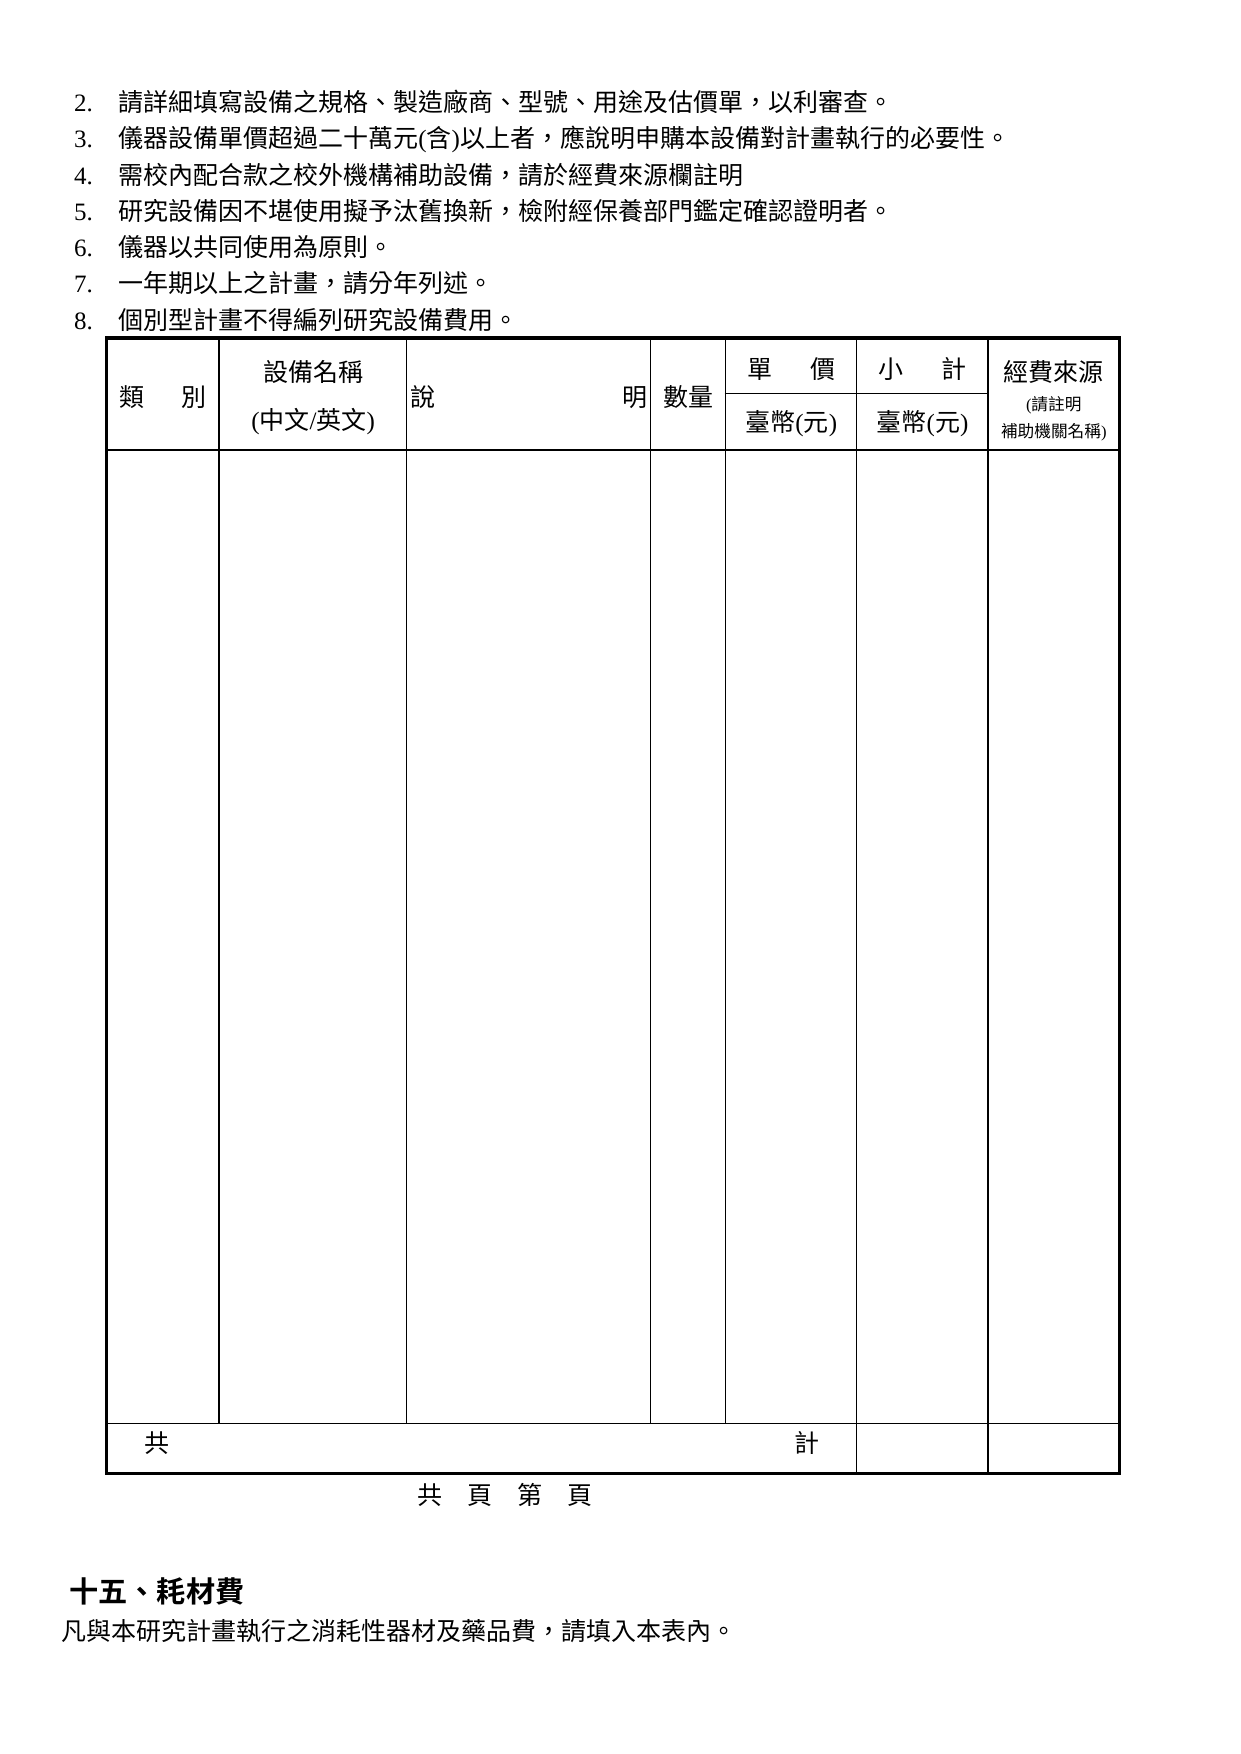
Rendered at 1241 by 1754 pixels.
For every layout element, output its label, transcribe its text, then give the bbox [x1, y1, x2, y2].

table_cell [726, 451, 856, 1422]
list 儀器以共同使用為原則。 [74, 228, 1152, 264]
text 凡與本研究計畫執行之消耗性器材及藥品費，請填入本表內。 [11, 1611, 1152, 1647]
list 一年期以上之計畫，請分年列述。 [74, 264, 1152, 300]
list 研究設備因不堪使用擬予汰舊換新，檢附經保養部門鑑定確認證明者。 [74, 191, 1152, 228]
table_cell [108, 451, 218, 1422]
table_header 設備名稱 (中文/英文) [220, 340, 406, 449]
table_header 說 明 [407, 340, 650, 449]
table_header 數量 [651, 340, 725, 449]
table_cell [220, 451, 406, 1422]
table_header 類 別 [108, 340, 218, 449]
text 共 頁 第 頁 [74, 1475, 1171, 1511]
table_cell [989, 1424, 1118, 1472]
list 請詳細填寫設備之規格、製造廠商、型號、用途及估價單，以利審查。 [74, 83, 1152, 119]
table_cell [407, 451, 650, 1422]
text 十五、耗材費 [54, 1569, 1152, 1611]
list 儀器設備單價超過二十萬元(含)以上者，應說明申購本設備對計畫執行的必要性。 [74, 119, 1152, 155]
table_cell 臺幣(元) [857, 394, 987, 449]
table_cell [857, 451, 987, 1422]
table_header 小 計 [857, 340, 987, 393]
table_cell 臺幣(元) [726, 394, 856, 449]
table_cell 共 計 [108, 1424, 856, 1472]
table_cell [857, 1424, 987, 1472]
table_header 單 價 [726, 340, 856, 393]
list 個別型計畫不得編列研究設備費用。 [74, 300, 1152, 336]
table_cell [989, 451, 1118, 1422]
list 需校內配合款之校外機構補助設備，請於經費來源欄註明 [74, 155, 1152, 191]
table_header 經費來源 (請註明 補助機關名稱) [989, 340, 1118, 449]
table_cell [651, 451, 725, 1422]
